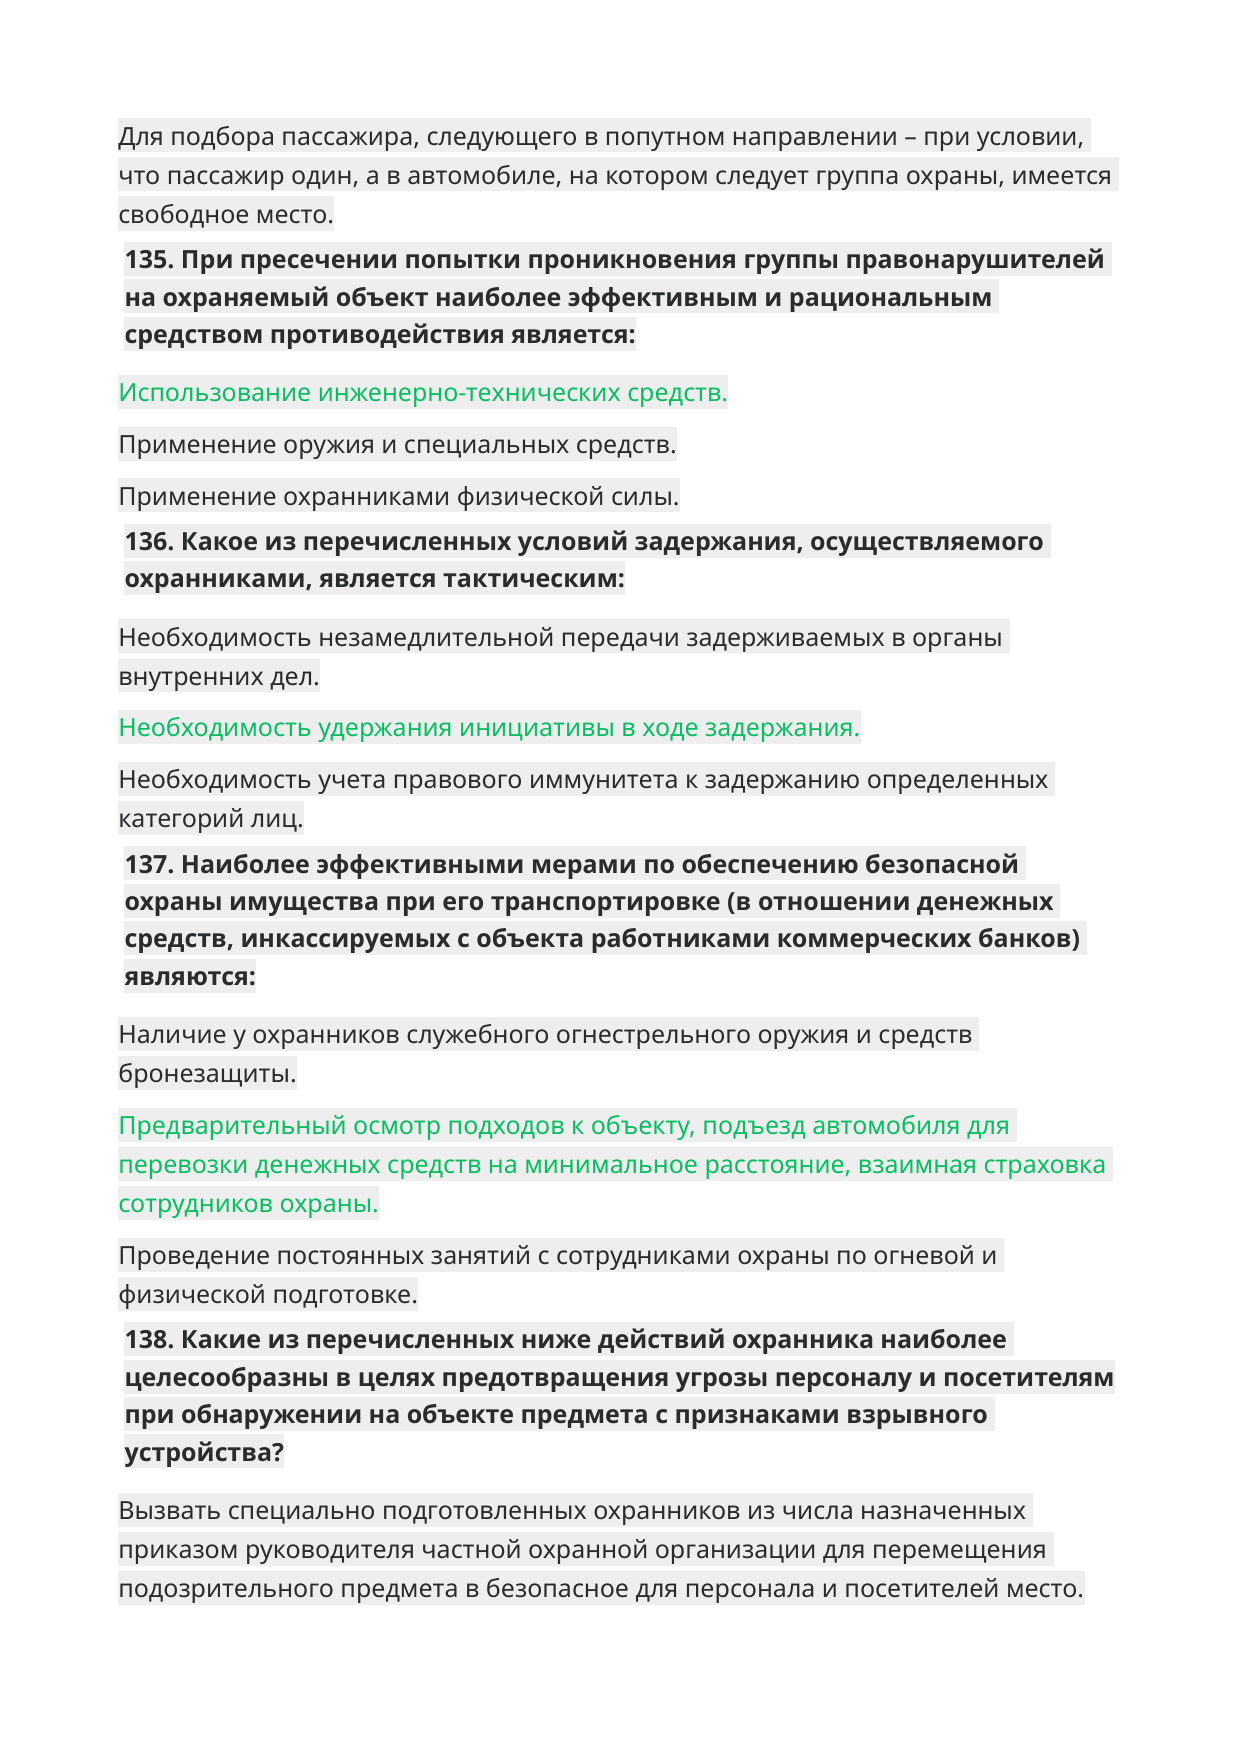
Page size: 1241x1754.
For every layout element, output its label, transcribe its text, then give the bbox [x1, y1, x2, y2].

text Применение оружия и специальных средств. [118, 427, 1122, 461]
subtitle 137. Наиболее эффективными мерами по обеспечению безопасной охраны имущества при его транспортировке (в отношении денежных средств, инкассируемых с объекта работниками коммерческих банков) являются: [124, 846, 1116, 993]
text Необходимость удержания инициативы в ходе задержания. [118, 710, 1122, 744]
subtitle 135. При пресечении попытки проникновения группы правонарушителей на охраняемый объект наиболее эффективным и рациональным средством противодействия является: [124, 242, 1116, 351]
subtitle 138. Какие из перечисленных ниже действий охранника наиболее целесообразны в целях предотвращения угрозы персоналу и посетителям при обнаружении на объекте предмета с признаками взрывного устройства? [124, 1322, 1116, 1468]
text Предварительный осмотр подходов к объекту, подъезд автомобиля для перевозки денежных средств на минимальное расстояние, взаимная страховка сотрудников охраны. [118, 1108, 1122, 1220]
text Необходимость незамедлительной передачи задерживаемых в органы внутренних дел. [118, 619, 1122, 692]
text Для подбора пассажира, следующего в попутном направлении – при условии, что пассажир один, а в автомобиле, на котором следует группа охраны, имеется свободное место. [118, 118, 1122, 231]
subtitle 136. Какое из перечисленных условий задержания, осуществляемого охранниками, является тактическим: [124, 524, 1116, 595]
text Применение охранниками физической силы. [118, 478, 1122, 512]
text Использование инженерно-технических средств. [118, 375, 1122, 409]
text Проведение постоянных занятий с сотрудниками охраны по огневой и физической подготовке. [118, 1238, 1122, 1311]
text Наличие у охранников служебного огнестрельного оружия и средств бронезащиты. [118, 1017, 1122, 1090]
text Вызвать специально подготовленных охранников из числа назначенных приказом руководителя частной охранной организации для перемещения подозрительного предмета в безопасное для персонала и посетителей место. [118, 1493, 1122, 1605]
text Необходимость учета правового иммунитета к задержанию определенных категорий лиц. [118, 762, 1122, 835]
